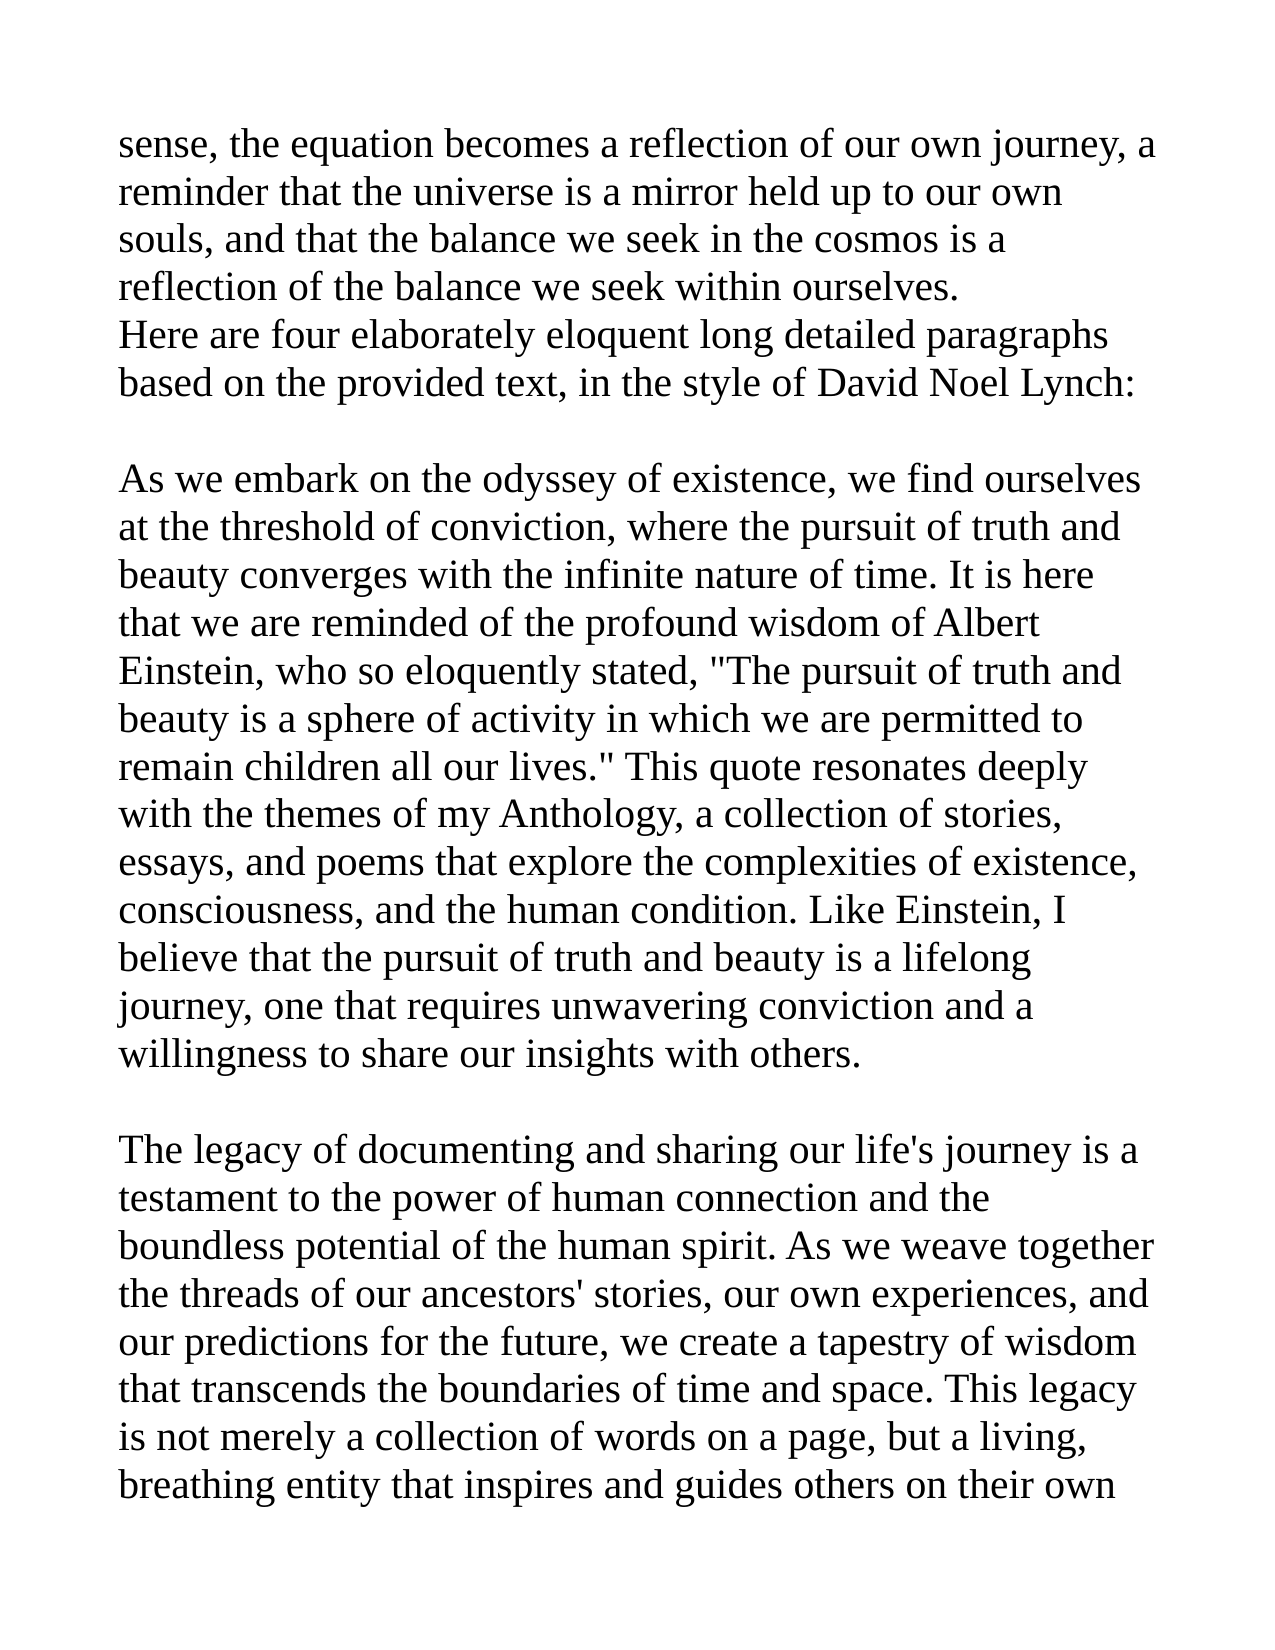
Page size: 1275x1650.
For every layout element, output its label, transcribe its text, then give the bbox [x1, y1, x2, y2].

text sense, the equation becomes a reflection of our own journey, a reminder that the universe is a mirror held up to our own souls, and that the balance we seek in the cosmos is a reflection of the balance we seek within ourselves. [118, 118, 1157, 310]
text As we embark on the odyssey of existence, we find ourselves at the threshold of conviction, where the pursuit of truth and beauty converges with the infinite nature of time. It is here that we are reminded of the profound wisdom of Albert Einstein, who so eloquently stated, "The pursuit of truth and beauty is a sphere of activity in which we are permitted to remain children all our lives." This quote resonates deeply with the themes of my Anthology, a collection of stories, essays, and poems that explore the complexities of existence, consciousness, and the human condition. Like Einstein, I believe that the pursuit of truth and beauty is a lifelong journey, one that requires unwavering conviction and a willingness to share our insights with others. [118, 453, 1157, 1076]
text The legacy of documenting and sharing our life's journey is a testament to the power of human connection and the boundless potential of the human spirit. As we weave together the threads of our ancestors' stories, our own experiences, and our predictions for the future, we create a tapestry of wisdom that transcends the boundaries of time and space. This legacy is not merely a collection of words on a page, but a living, breathing entity that inspires and guides others on their own [118, 1124, 1157, 1508]
text Here are four elaborately eloquent long detailed paragraphs based on the provided text, in the style of David Noel Lynch: [118, 310, 1157, 406]
